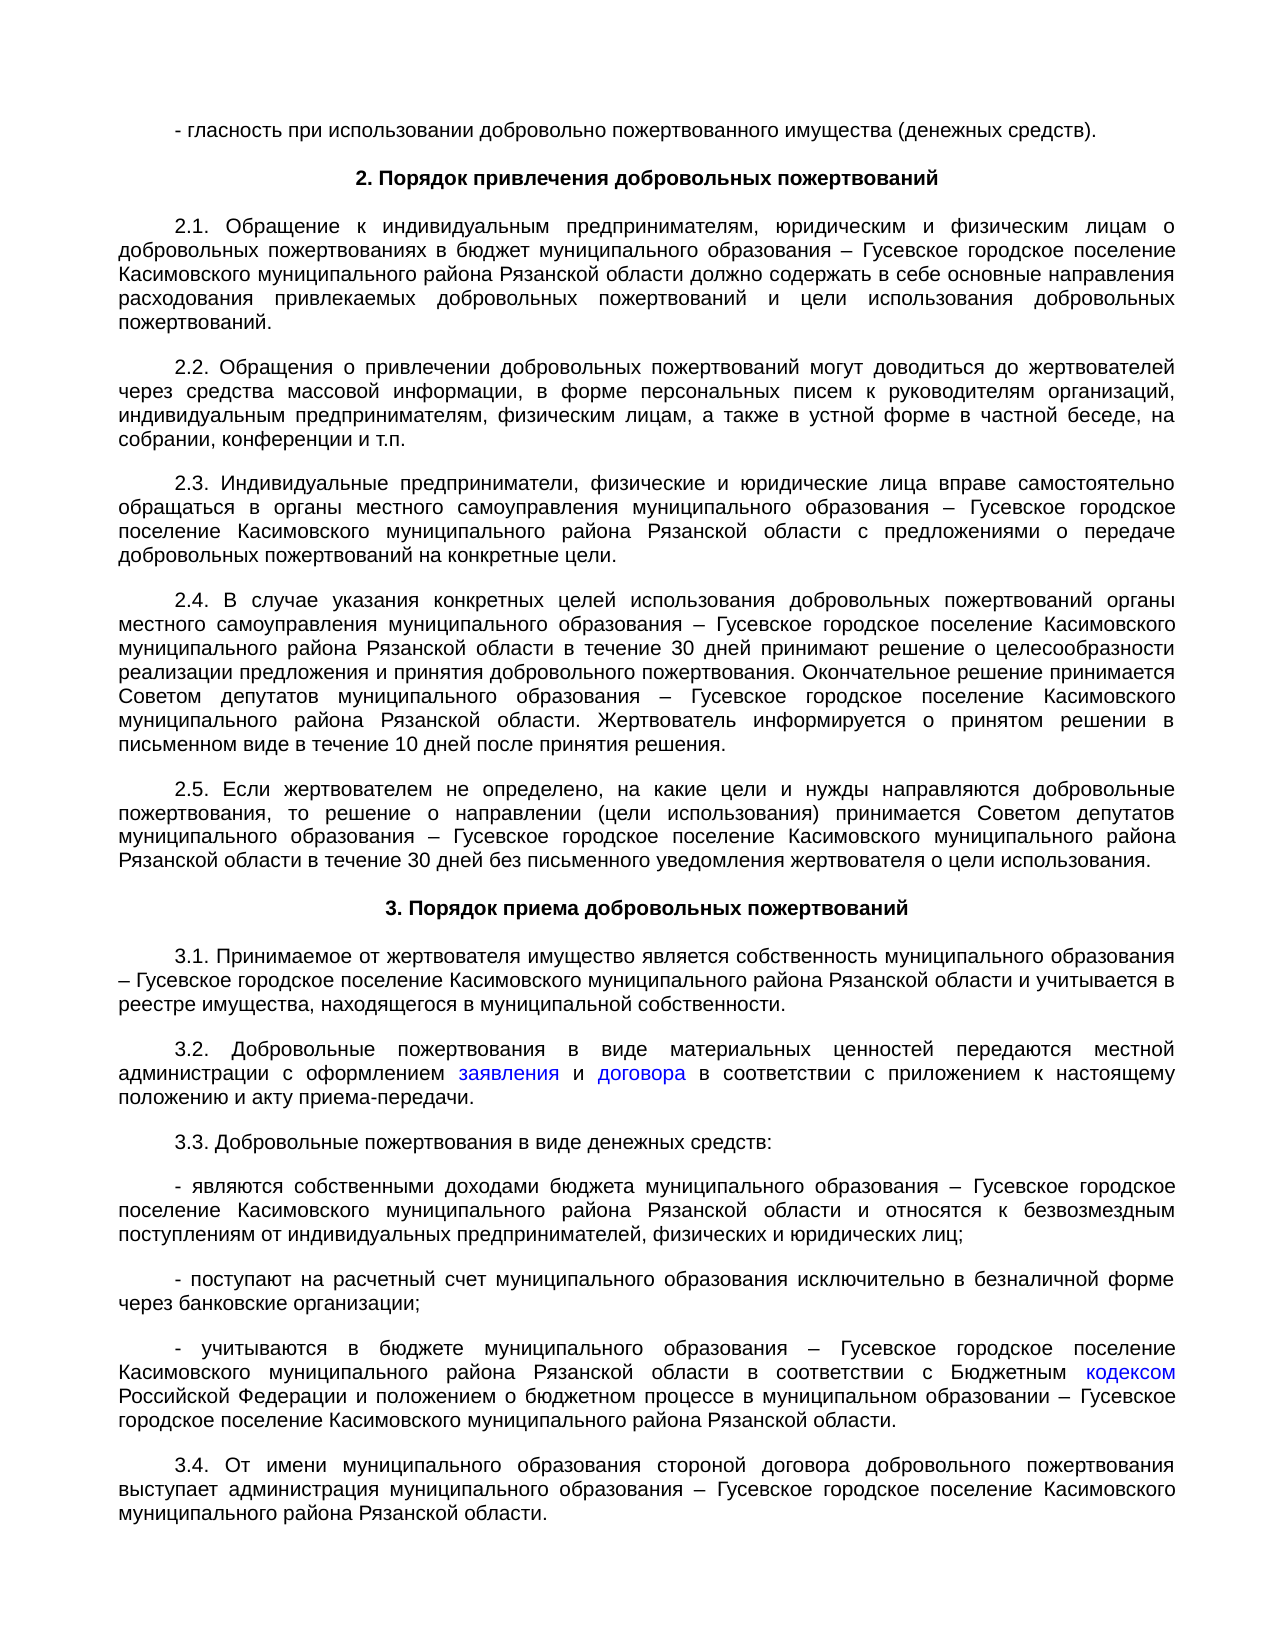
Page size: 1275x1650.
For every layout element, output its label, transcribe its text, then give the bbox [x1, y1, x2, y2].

text - гласность при использовании добровольно пожертвованного имущества (денежных средств). [118, 118, 1176, 142]
text - учитываются в бюджете муниципального образования – Гусевское городское поселение Касимовского муниципального района Рязанской области в соответствии с Бюджетным кодексом Российской Федерации и положением о бюджетном процессе в муниципальном образовании – Гусевское городское поселение Касимовского муниципального района Рязанской области. [118, 1336, 1176, 1432]
text 2.2. Обращения о привлечении добровольных пожертвований могут доводиться до жертвователей через средства массовой информации, в форме персональных писем к руководителям организаций, индивидуальным предпринимателям, физическим лицам, а также в устной форме в частной беседе, на собрании, конференции и т.п. [118, 354, 1176, 450]
text 3.3. Добровольные пожертвования в виде денежных средств: [118, 1129, 1176, 1153]
subtitle 3. Порядок приема добровольных пожертвований [118, 896, 1176, 920]
text 3.1. Принимаемое от жертвователя имущество является собственность муниципального образования – Гусевское городское поселение Касимовского муниципального района Рязанской области и учитывается в реестре имущества, находящегося в муниципальной собственности. [118, 944, 1176, 1016]
text 2.4. В случае указания конкретных целей использования добровольных пожертвований органы местного самоуправления муниципального образования – Гусевское городское поселение Касимовского муниципального района Рязанской области в течение 30 дней принимают решение о целесообразности реализации предложения и принятия добровольного пожертвования. Окончательное решение принимается Советом депутатов муниципального образования – Гусевское городское поселение Касимовского муниципального района Рязанской области. Жертвователь информируется о принятом решении в письменном виде в течение 10 дней после принятия решения. [118, 588, 1176, 756]
text 2.5. Если жертвователем не определено, на какие цели и нужды направляются добровольные пожертвования, то решение о направлении (цели использования) принимается Советом депутатов муниципального образования – Гусевское городское поселение Касимовского муниципального района Рязанской области в течение 30 дней без письменного уведомления жертвователя о цели использования. [118, 776, 1176, 872]
text 3.2. Добровольные пожертвования в виде материальных ценностей передаются местной администрации с оформлением заявления и договора в соответствии с приложением к настоящему положению и акту приема-передачи. [118, 1037, 1176, 1109]
text 2.3. Индивидуальные предприниматели, физические и юридические лица вправе самостоятельно обращаться в органы местного самоуправления муниципального образования – Гусевское городское поселение Касимовского муниципального района Рязанской области с предложениями о передаче добровольных пожертвований на конкретные цели. [118, 471, 1176, 567]
text 3.4. От имени муниципального образования стороной договора добровольного пожертвования выступает администрация муниципального образования – Гусевское городское поселение Касимовского муниципального района Рязанской области. [118, 1452, 1176, 1524]
subtitle 2. Порядок привлечения добровольных пожертвований [118, 166, 1176, 190]
text 2.1. Обращение к индивидуальным предпринимателям, юридическим и физическим лицам о добровольных пожертвованиях в бюджет муниципального образования – Гусевское городское поселение Касимовского муниципального района Рязанской области должно содержать в себе основные направления расходования привлекаемых добровольных пожертвований и цели использования добровольных пожертвований. [118, 214, 1176, 334]
text - являются собственными доходами бюджета муниципального образования – Гусевское городское поселение Касимовского муниципального района Рязанской области и относятся к безвозмездным поступлениям от индивидуальных предпринимателей, физических и юридических лиц; [118, 1174, 1176, 1246]
text - поступают на расчетный счет муниципального образования исключительно в безналичной форме через банковские организации; [118, 1267, 1176, 1315]
